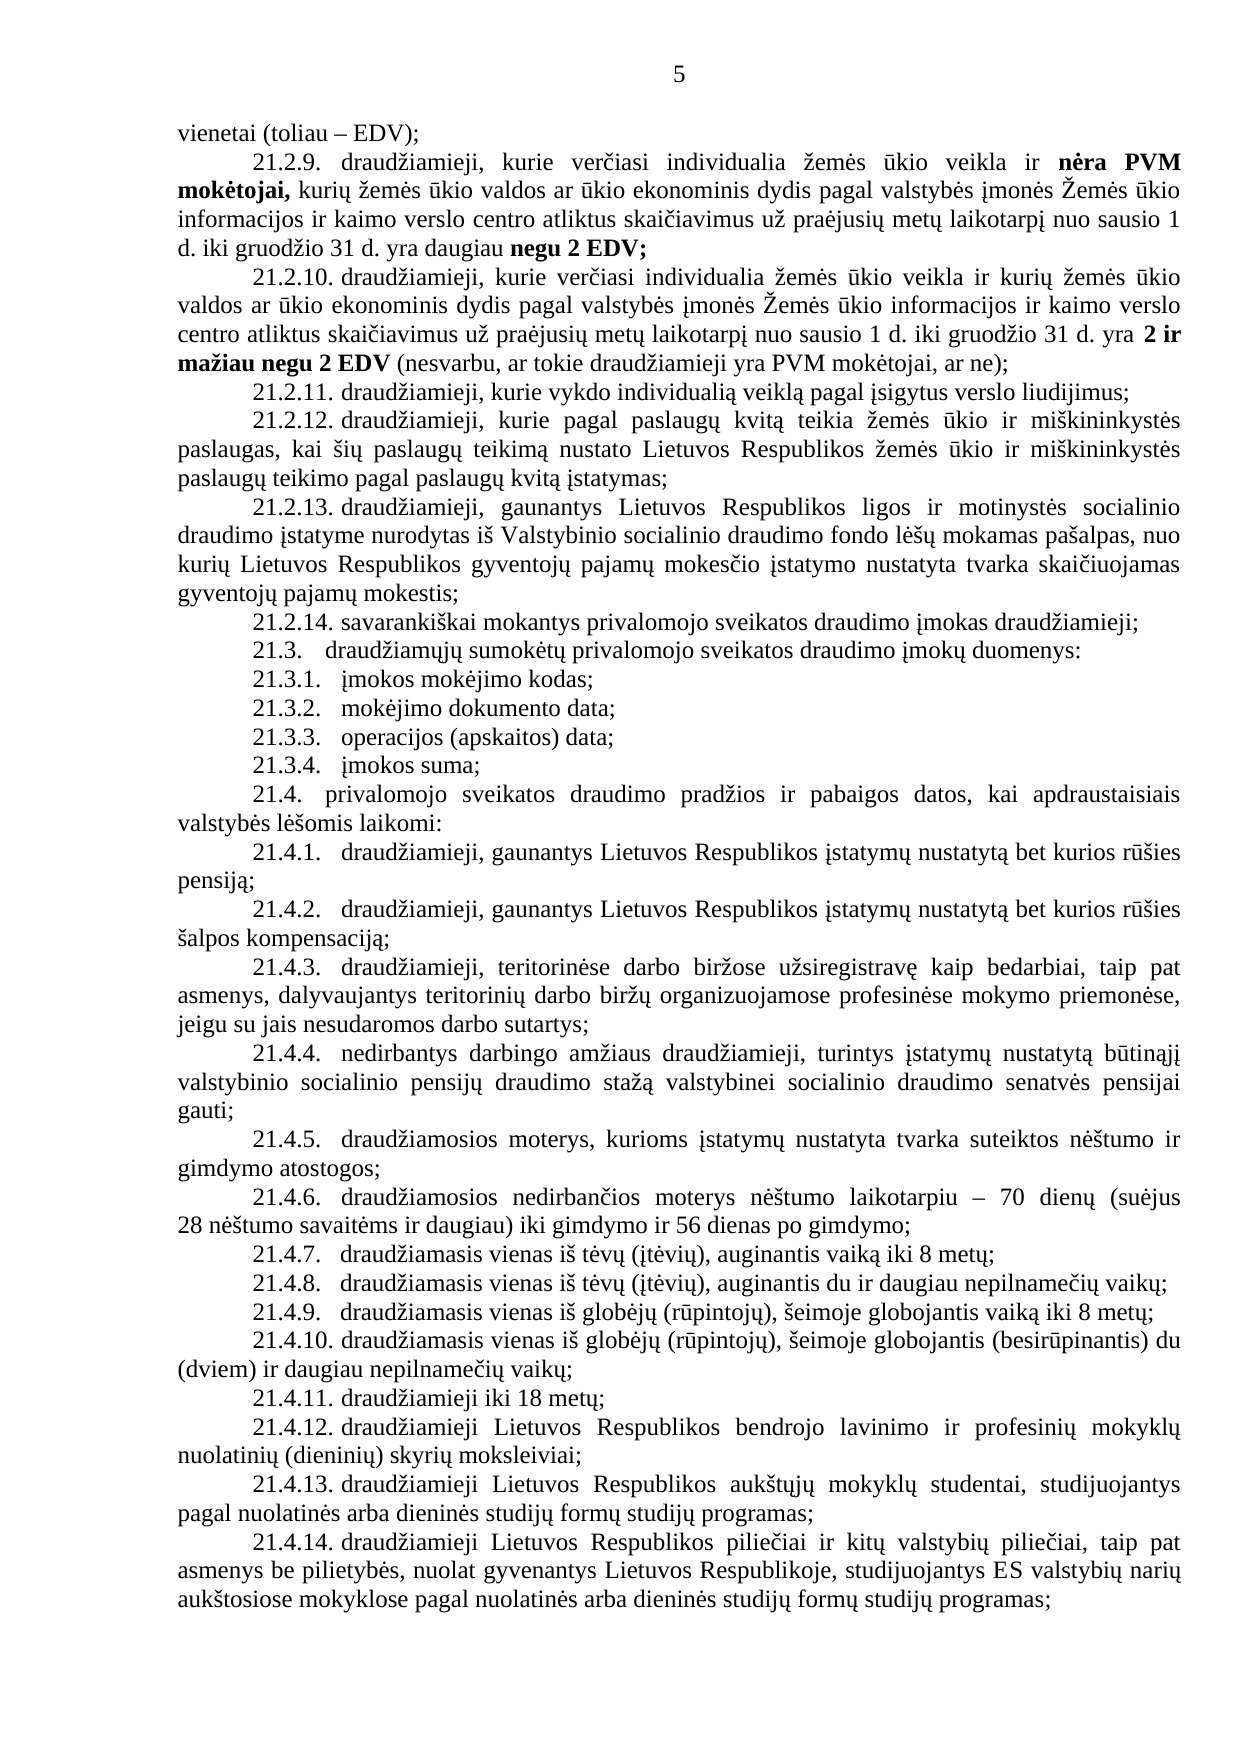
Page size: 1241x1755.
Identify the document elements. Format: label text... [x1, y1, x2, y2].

text 21.4. privalomojo sveikatos draudimo pradžios ir pabaigos datos, kai apdraustaisiais valstybės lėšomis laikomi: [177, 779, 1181, 837]
text 21.3. draudžiamųjų sumokėtų privalomojo sveikatos draudimo įmokų duomenys: [177, 636, 1181, 664]
text 21.4.12. draudžiamieji Lietuvos Respublikos bendrojo lavinimo ir profesinių mokyklų nuolatinių (dieninių) skyrių moksleiviai; [177, 1412, 1181, 1469]
text 21.4.8. draudžiamasis vienas iš tėvų (įtėvių), auginantis du ir daugiau nepilnamečių vaikų; [177, 1268, 1181, 1297]
text vienetai (toliau – EDV); [177, 118, 1181, 147]
text 21.2.11. draudžiamieji, kurie vykdo individualią veiklą pagal įsigytus verslo liudijimus; [177, 377, 1181, 406]
text 21.2.9. draudžiamieji, kurie verčiasi individualia žemės ūkio veikla ir nėra PVM mokėtojai, kurių žemės ūkio valdos ar ūkio ekonominis dydis pagal valstybės įmonės Žemės ūkio informacijos ir kaimo verslo centro atliktus skaičiavimus už praėjusių metų laikotarpį nuo sausio 1 d. iki gruodžio 31 d. yra daugiau negu 2 EDV; [177, 147, 1181, 262]
text 21.3.4. įmokos suma; [177, 751, 1181, 779]
text 21.4.5. draudžiamosios moterys, kurioms įstatymų nustatyta tvarka suteiktos nėštumo ir gimdymo atostogos; [177, 1124, 1181, 1182]
text 21.4.13. draudžiamieji Lietuvos Respublikos aukštųjų mokyklų studentai, studijuojantys pagal nuolatinės arba dieninės studijų formų studijų programas; [177, 1469, 1181, 1527]
text 21.4.4. nedirbantys darbingo amžiaus draudžiamieji, turintys įstatymų nustatytą būtinąjį valstybinio socialinio pensijų draudimo stažą valstybinei socialinio draudimo senatvės pensijai gauti; [177, 1038, 1181, 1124]
text 21.4.7. draudžiamasis vienas iš tėvų (įtėvių), auginantis vaiką iki 8 metų; [177, 1239, 1181, 1268]
text 21.4.2. draudžiamieji, gaunantys Lietuvos Respublikos įstatymų nustatytą bet kurios rūšies šalpos kompensaciją; [177, 894, 1181, 952]
text 21.4.9. draudžiamasis vienas iš globėjų (rūpintojų), šeimoje globojantis vaiką iki 8 metų; [177, 1297, 1181, 1326]
text 21.4.3. draudžiamieji, teritorinėse darbo biržose užsiregistravę kaip bedarbiai, taip pat asmenys, dalyvaujantys teritorinių darbo biržų organizuojamose profesinėse mokymo priemonėse, jeigu su jais nesudaromos darbo sutartys; [177, 952, 1181, 1038]
text 21.2.14. savarankiškai mokantys privalomojo sveikatos draudimo įmokas draudžiamieji; [177, 607, 1181, 636]
text 21.4.11. draudžiamieji iki 18 metų; [177, 1383, 1181, 1412]
text 21.4.1. draudžiamieji, gaunantys Lietuvos Respublikos įstatymų nustatytą bet kurios rūšies pensiją; [177, 837, 1181, 894]
text 21.3.2. mokėjimo dokumento data; [177, 693, 1181, 722]
text 21.4.14. draudžiamieji Lietuvos Respublikos piliečiai ir kitų valstybių piliečiai, taip pat asmenys be pilietybės, nuolat gyvenantys Lietuvos Respublikoje, studijuojantys ES valstybių narių aukštosiose mokyklose pagal nuolatinės arba dieninės studijų formų studijų programas; [177, 1527, 1181, 1613]
text 21.4.6. draudžiamosios nedirbančios moterys nėštumo laikotarpiu – 70 dienų (suėjus 28 nėštumo savaitėms ir daugiau) iki gimdymo ir 56 dienas po gimdymo; [177, 1182, 1181, 1239]
text 21.2.13. draudžiamieji, gaunantys Lietuvos Respublikos ligos ir motinystės socialinio draudimo įstatyme nurodytas iš Valstybinio socialinio draudimo fondo lėšų mokamas pašalpas, nuo kurių Lietuvos Respublikos gyventojų pajamų mokesčio įstatymo nustatyta tvarka skaičiuojamas gyventojų pajamų mokestis; [177, 492, 1181, 607]
text 21.3.1. įmokos mokėjimo kodas; [177, 664, 1181, 693]
text 21.3.3. operacijos (apskaitos) data; [177, 722, 1181, 751]
text 21.4.10. draudžiamasis vienas iš globėjų (rūpintojų), šeimoje globojantis (besirūpinantis) du (dviem) ir daugiau nepilnamečių vaikų; [177, 1326, 1181, 1383]
text 21.2.12. draudžiamieji, kurie pagal paslaugų kvitą teikia žemės ūkio ir miškininkystės paslaugas, kai šių paslaugų teikimą nustato Lietuvos Respublikos žemės ūkio ir miškininkystės paslaugų teikimo pagal paslaugų kvitą įstatymas; [177, 406, 1181, 492]
text 21.2.10. draudžiamieji, kurie verčiasi individualia žemės ūkio veikla ir kurių žemės ūkio valdos ar ūkio ekonominis dydis pagal valstybės įmonės Žemės ūkio informacijos ir kaimo verslo centro atliktus skaičiavimus už praėjusių metų laikotarpį nuo sausio 1 d. iki gruodžio 31 d. yra 2 ir mažiau negu 2 EDV (nesvarbu, ar tokie draudžiamieji yra PVM mokėtojai, ar ne); [177, 262, 1181, 377]
